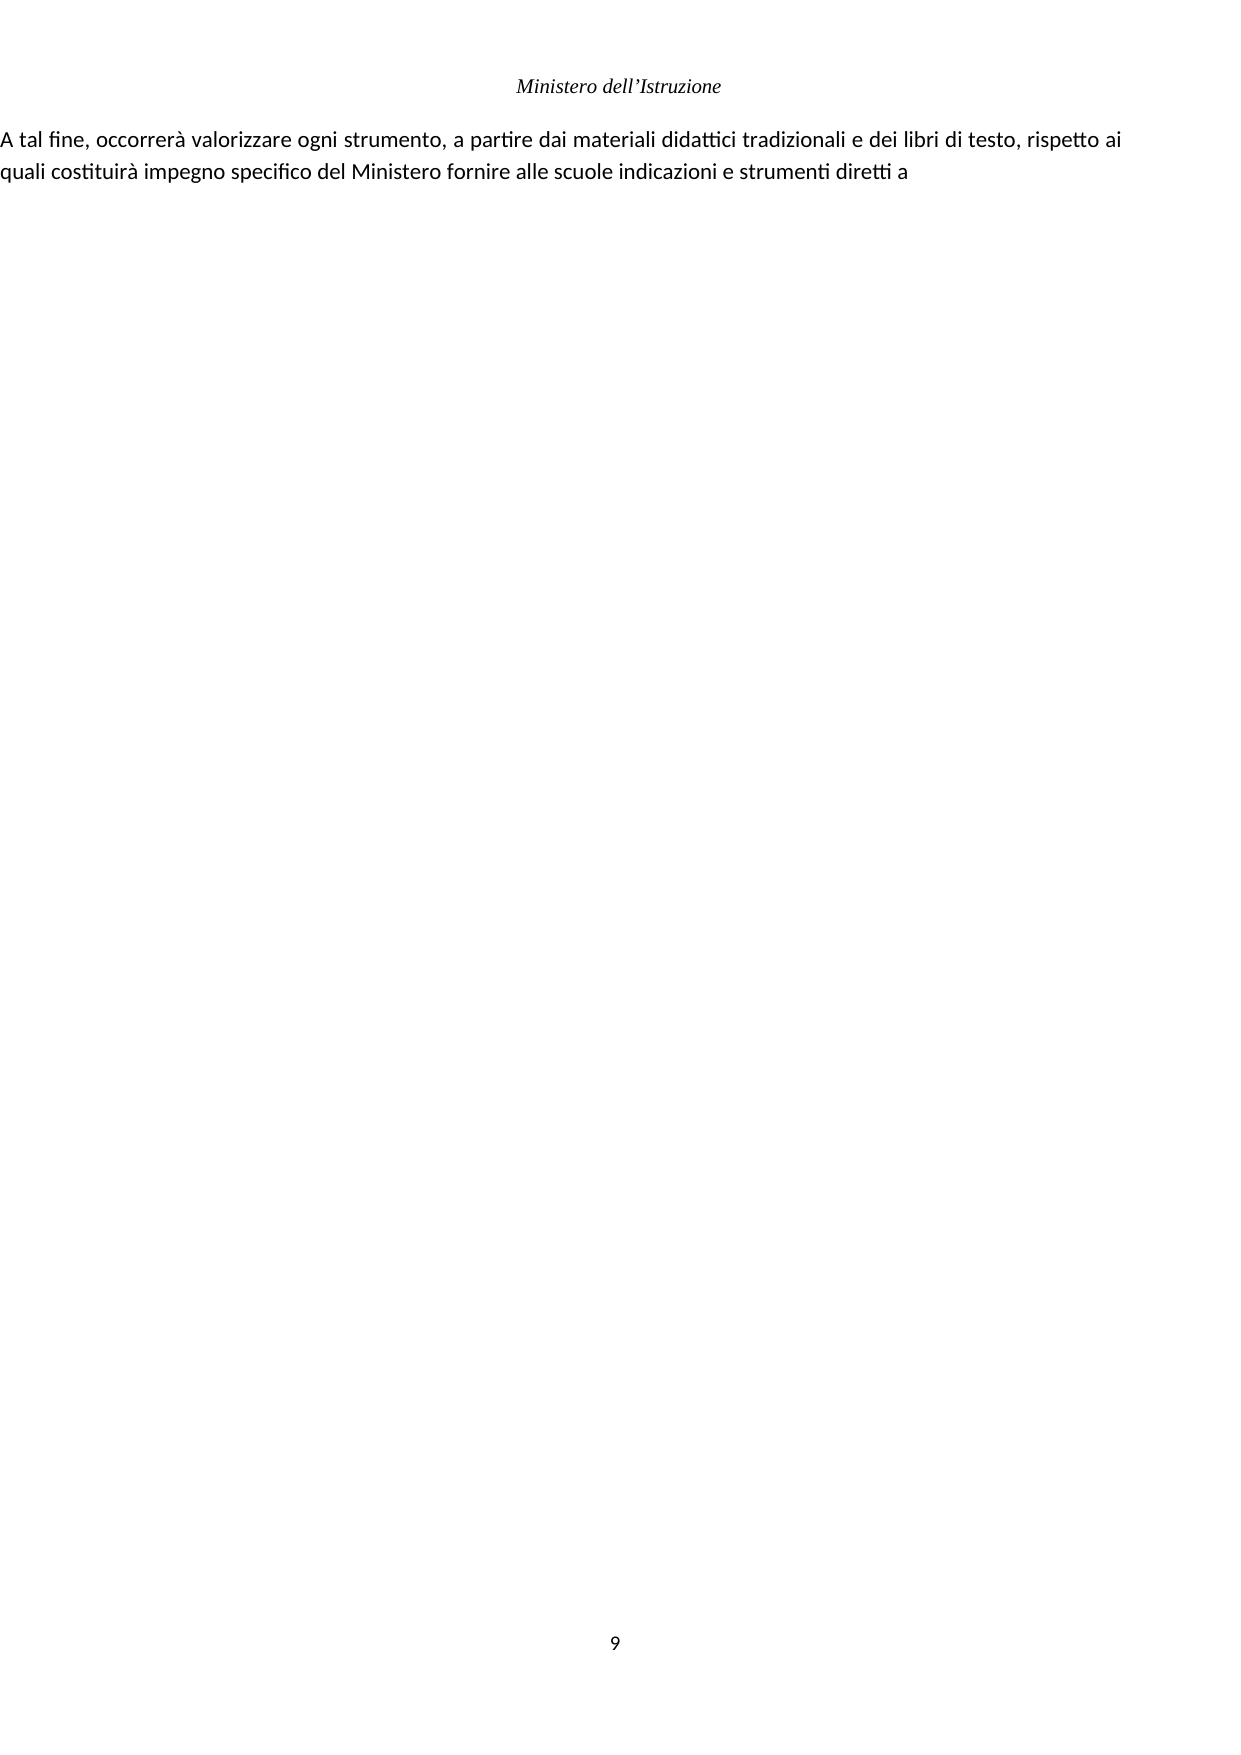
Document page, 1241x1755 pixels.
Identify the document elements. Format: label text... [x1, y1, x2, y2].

text A tal fine, occorrerà valorizzare ogni strumento, a partire dai materiali didattici tradizionali e dei libri di testo, rispetto ai quali costituirà impegno specifico del Ministero fornire alle scuole indicazioni e strumenti diretti a [0, 125, 1123, 186]
